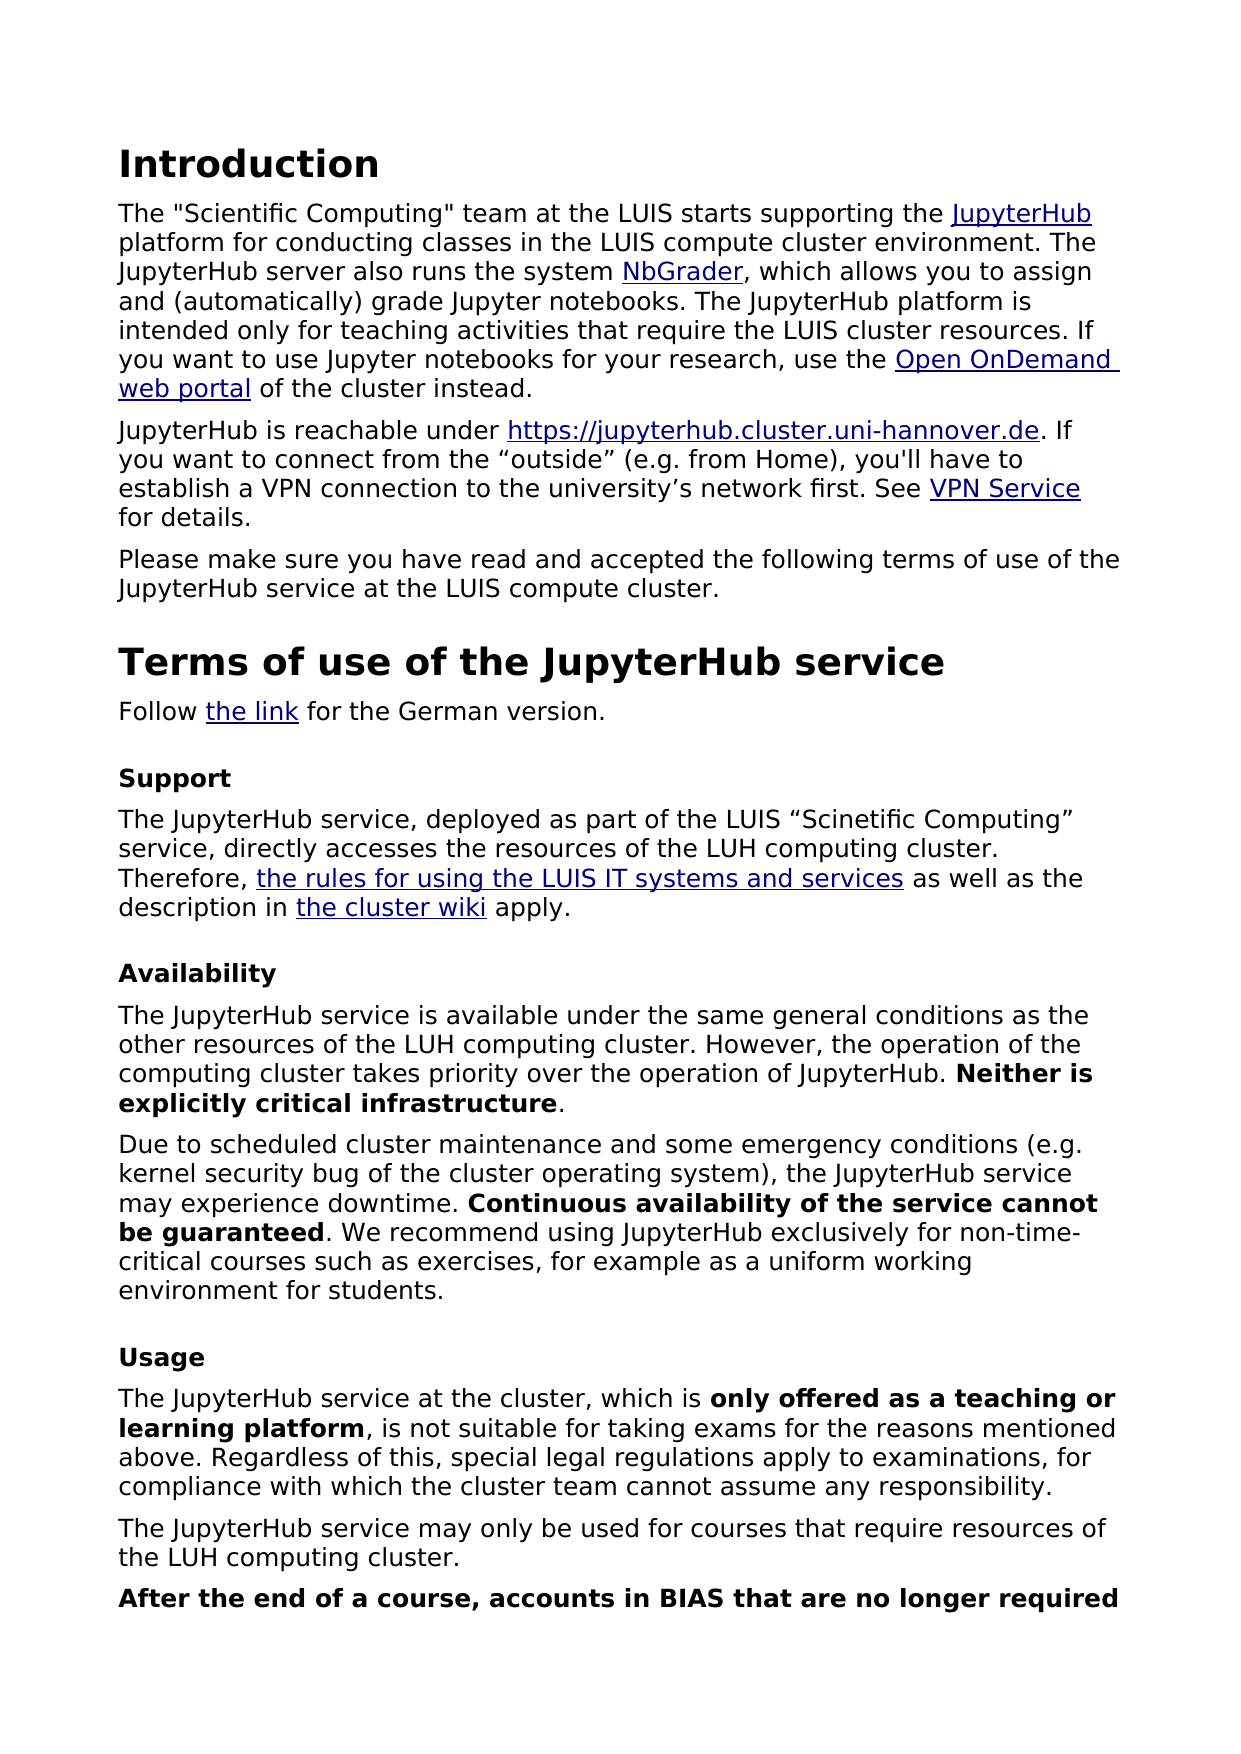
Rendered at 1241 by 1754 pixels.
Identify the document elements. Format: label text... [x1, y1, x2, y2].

subtitle Terms of use of the JupyterHub service [118, 641, 1122, 684]
text The "Scientific Computing" team at the LUIS starts supporting the JupyterHub platform for conducting classes in the LUIS compute cluster environment. The JupyterHub server also runs the system NbGrader, which allows you to assign and (automatically) grade Jupyter notebooks. The JupyterHub platform is intended only for teaching activities that require the LUIS cluster resources. If you want to use Jupyter notebooks for your research, use the Open OnDemand web portal of the cluster instead. [118, 199, 1122, 403]
text After the end of a course, accounts in BIAS that are no longer required [118, 1584, 1122, 1614]
text Due to scheduled cluster maintenance and some emergency conditions (e.g. kernel security bug of the cluster operating system), the JupyterHub service may experience downtime. Continuous availability of the service cannot be guaranteed. We recommend using JupyterHub exclusively for non-time-critical courses such as exercises, for example as a uniform working environment for students. [118, 1130, 1122, 1305]
subtitle Availability [118, 959, 1122, 989]
text The JupyterHub service is available under the same general conditions as the other resources of the LUH computing cluster. However, the operation of the computing cluster takes priority over the operation of JupyterHub. Neither is explicitly critical infrastructure. [118, 1001, 1122, 1118]
subtitle Support [118, 764, 1122, 793]
text The JupyterHub service may only be used for courses that require resources of the LUH computing cluster. [118, 1514, 1122, 1572]
text The JupyterHub service at the cluster, which is only offered as a teaching or learning platform, is not suitable for taking exams for the reasons mentioned above. Regardless of this, special legal regulations apply to examinations, for compliance with which the cluster team cannot assume any responsibility. [118, 1384, 1122, 1501]
text Please make sure you have read and accepted the following terms of use of the JupyterHub service at the LUIS compute cluster. [118, 545, 1122, 603]
text JupyterHub is reachable under https://jupyterhub.cluster.uni-hannover.de. If you want to connect from the “outside” (e.g. from Home), you'll have to establish a VPN connection to the university’s network first. See VPN Service for details. [118, 416, 1122, 533]
text Follow the link for the German version. [118, 697, 1122, 726]
subtitle Introduction [118, 143, 1122, 187]
text The JupyterHub service, deployed as part of the LUIS “Scinetific Computing” service, directly accesses the resources of the LUH computing cluster. Therefore, the rules for using the LUIS IT systems and services as well as the description in the cluster wiki apply. [118, 805, 1122, 922]
subtitle Usage [118, 1343, 1122, 1372]
